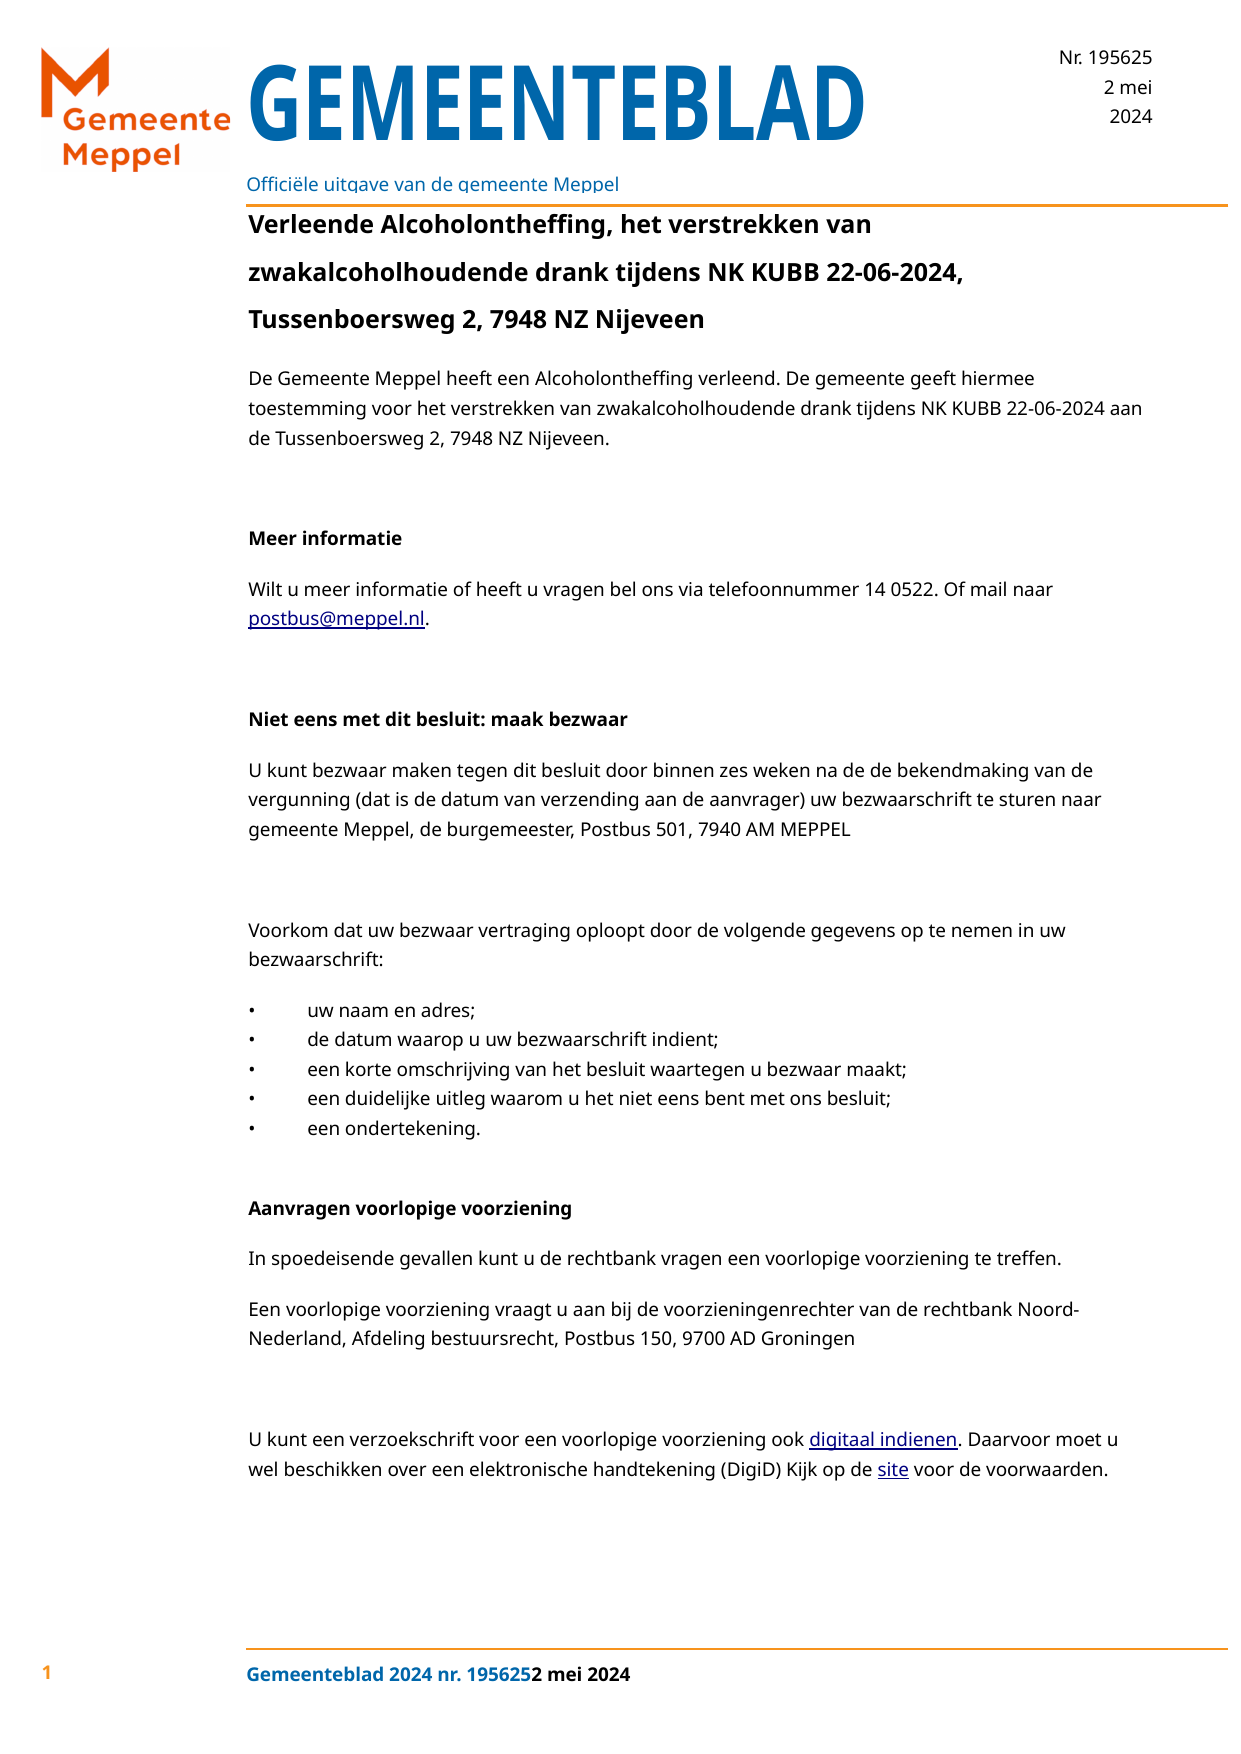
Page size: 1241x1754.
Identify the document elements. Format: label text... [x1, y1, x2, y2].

list uw naam en adres; [248, 997, 1152, 1022]
list een korte omschrijving van het besluit waartegen u bezwaar maakt; [248, 1056, 1152, 1082]
list een ondertekening. [248, 1115, 1152, 1141]
text In spoedeisende gevallen kunt u de rechtbank vragen een voorlopige voorziening te treffen. [248, 1246, 1152, 1271]
text Meer informatie [248, 526, 1152, 551]
text Wilt u meer informatie of heeft u vragen bel ons via telefoonnummer 14 0522. Of mail naar postbus@meppel.nl. [248, 576, 1152, 631]
text De Gemeente Meppel heeft een Alcoholontheffing verleend. De gemeente geeft hiermee toestemming voor het verstrekken van zwakalcoholhoudende drank tijdens NK KUBB 22-06-2024 aan de Tussenboersweg 2, 7948 NZ Nijeveen. [248, 366, 1152, 450]
text U kunt bezwaar maken tegen dit besluit door binnen zes weken na de de bekendmaking van de vergunning (dat is de datum van verzending aan de aanvrager) uw bezwaarschrift te sturen naar gemeente Meppel, de burgemeester, Postbus 501, 7940 AM MEPPEL [248, 757, 1152, 842]
picture [41, 47, 231, 172]
text Verleende Alcoholontheffing, het verstrekken van zwakalcoholhoudende drank tijdens NK KUBB 22-06-2024, Tussenboersweg 2, 7948 NZ Nijeveen [248, 207, 1152, 336]
text Niet eens met dit besluit: maak bezwaar [248, 706, 1152, 732]
list de datum waarop u uw bezwaarschrift indient; [248, 1026, 1152, 1052]
text Voorkom dat uw bezwaar vertraging oploopt door de volgende gegevens op te nemen in uw bezwaarschrift: [248, 917, 1152, 972]
text Aanvragen voorlopige voorziening [248, 1195, 1152, 1221]
text U kunt een verzoekschrift voor een voorlopige voorziening ook digitaal indienen. Daarvoor moet u wel beschikken over een elektronische handtekening (DigiD) Kijk op de site voor de voorwaarden. [248, 1426, 1152, 1482]
list een duidelijke uitleg waarom u het niet eens bent met ons besluit; [248, 1086, 1152, 1111]
text Een voorlopige voorziening vraagt u aan bij de voorzieningenrechter van de rechtbank Noord-Nederland, Afdeling bestuursrecht, Postbus 150, 9700 AD Groningen [248, 1296, 1152, 1351]
